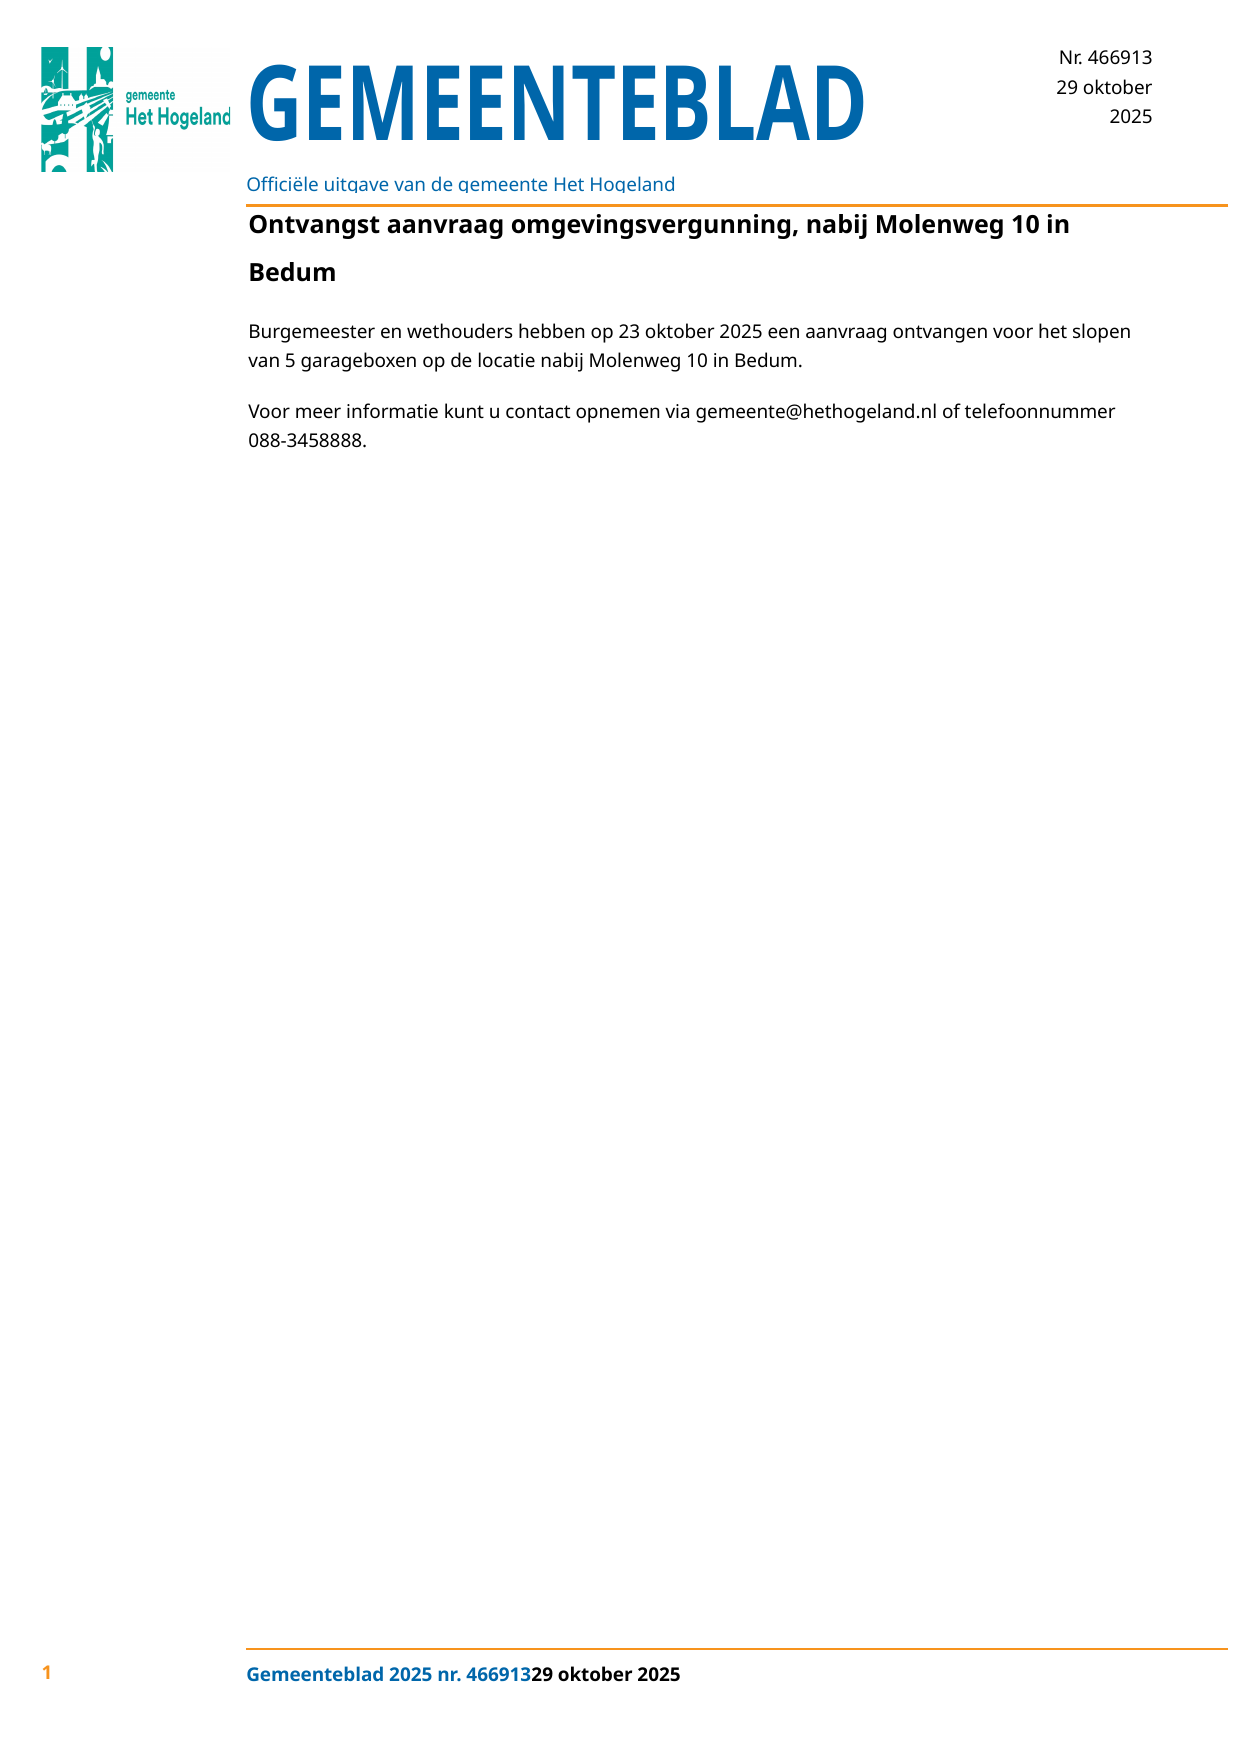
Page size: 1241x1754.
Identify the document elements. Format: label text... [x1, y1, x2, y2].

picture [41, 47, 231, 172]
text Ontvangst aanvraag omgevingsvergunning, nabij Molenweg 10 in Bedum [248, 207, 1152, 288]
text Voor meer informatie kunt u contact opnemen via gemeente@hethogeland.nl of telefoonnummer 088-3458888. [248, 398, 1152, 453]
text Burgemeester en wethouders hebben op 23 oktober 2025 een aanvraag ontvangen voor het slopen van 5 garageboxen op de locatie nabij Molenweg 10 in Bedum. [248, 318, 1152, 373]
